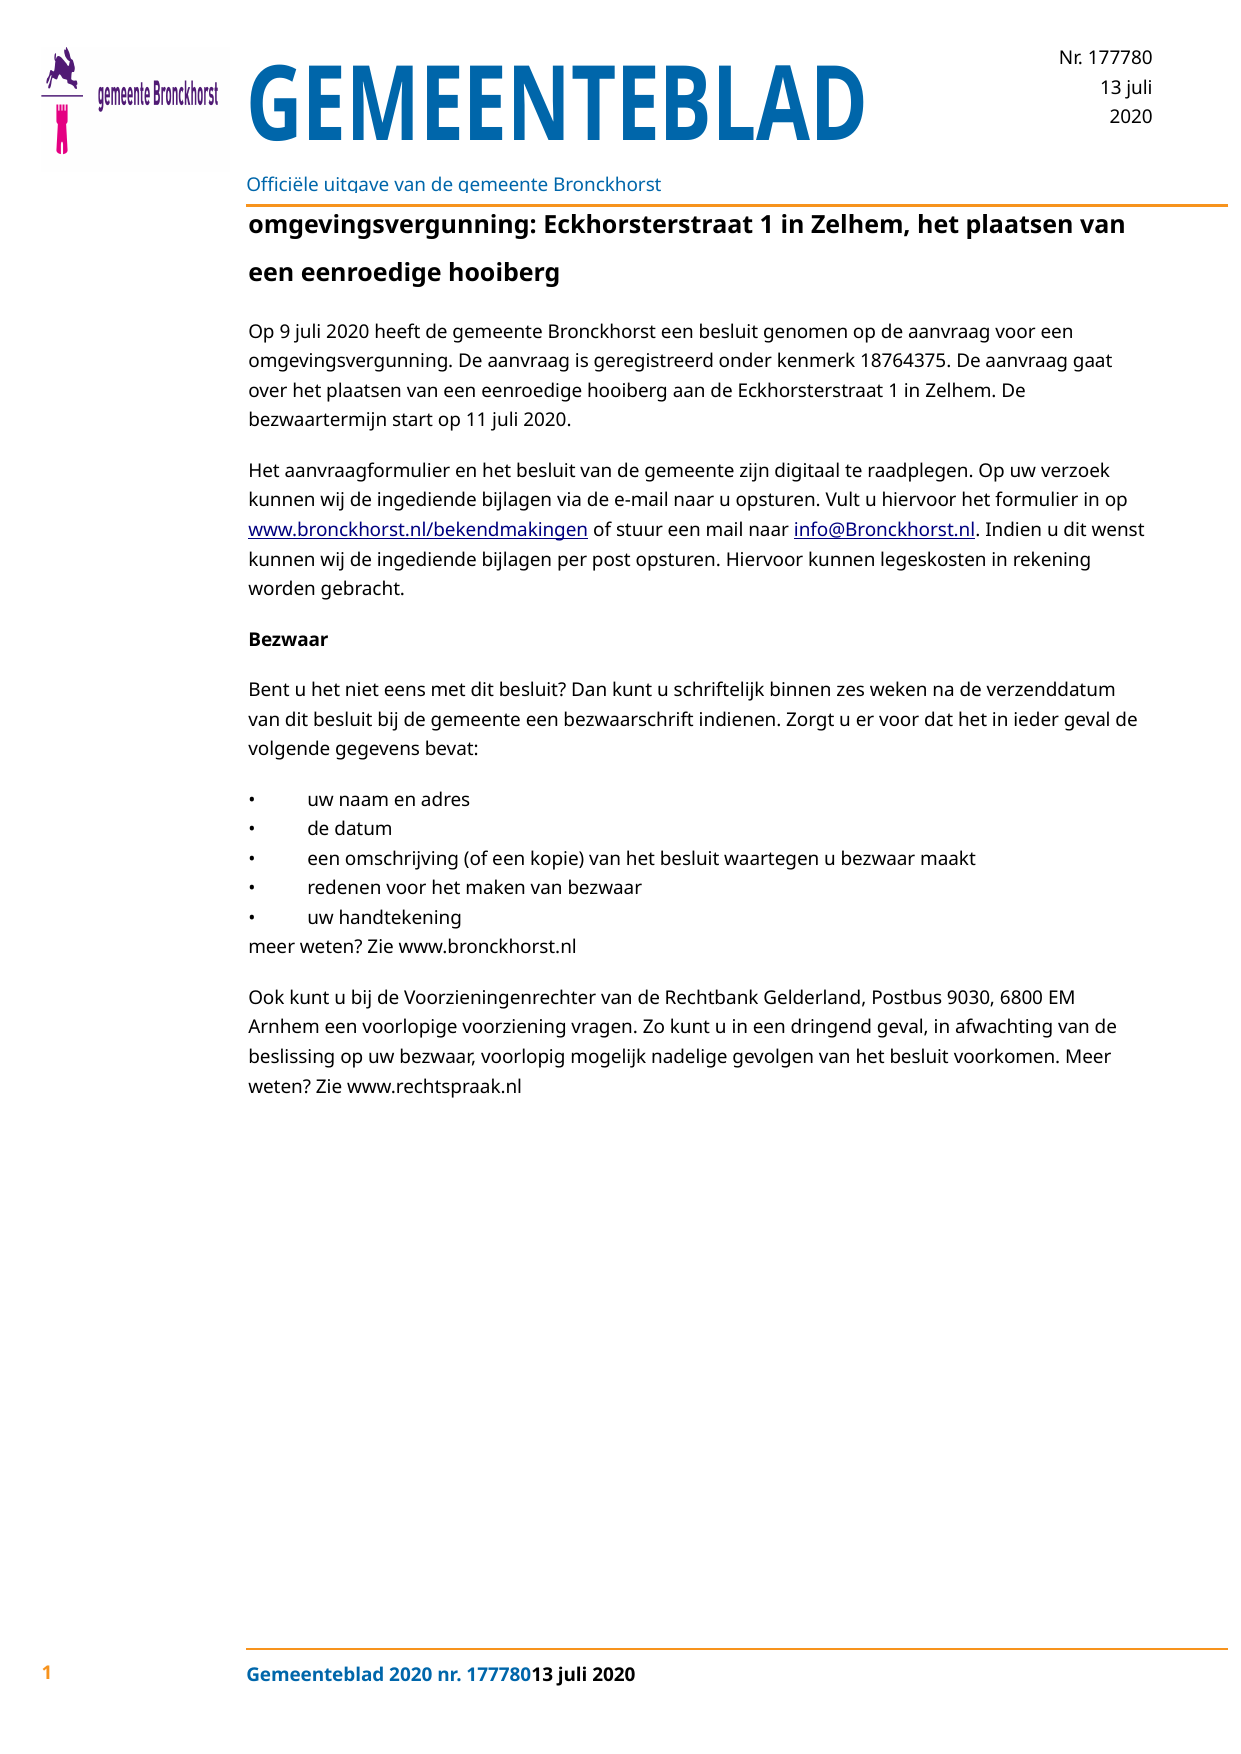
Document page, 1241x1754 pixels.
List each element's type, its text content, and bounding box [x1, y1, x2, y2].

text meer weten? Zie www.bronckhorst.nl [248, 934, 1152, 959]
list de datum [248, 815, 1152, 841]
list uw handtekening [248, 904, 1152, 930]
text omgevingsvergunning: Eckhorsterstraat 1 in Zelhem, het plaatsen van een eenroedige hooiberg [248, 207, 1152, 288]
list redenen voor het maken van bezwaar [248, 874, 1152, 900]
list uw naam en adres [248, 786, 1152, 812]
text Bent u het niet eens met dit besluit? Dan kunt u schriftelijk binnen zes weken na de verzenddatum van dit besluit bij de gemeente een bezwaarschrift indienen. Zorgt u er voor dat het in ieder geval de volgende gegevens bevat: [248, 676, 1152, 761]
text Bezwaar [248, 626, 1152, 652]
text Ook kunt u bij de Voorzieningenrechter van de Rechtbank Gelderland, Postbus 9030, 6800 EM Arnhem een voorlopige voorziening vragen. Zo kunt u in een dringend geval, in afwachting van de beslissing op uw bezwaar, voorlopig mogelijk nadelige gevolgen van het besluit voorkomen. Meer weten? Zie www.rechtspraak.nl [248, 984, 1152, 1099]
text Op 9 juli 2020 heeft de gemeente Bronckhorst een besluit genomen op de aanvraag voor een omgevingsvergunning. De aanvraag is geregistreerd onder kenmerk 18764375. De aanvraag gaat over het plaatsen van een eenroedige hooiberg aan de Eckhorsterstraat 1 in Zelhem. De bezwaartermijn start op 11 juli 2020. [248, 318, 1152, 432]
list een omschrijving (of een kopie) van het besluit waartegen u bezwaar maakt [248, 845, 1152, 871]
text Het aanvraagformulier en het besluit van de gemeente zijn digitaal te raadplegen. Op uw verzoek kunnen wij de ingediende bijlagen via de e-mail naar u opsturen. Vult u hiervoor het formulier in op www.bronckhorst.nl/bekendmakingen of stuur een mail naar info@Bronckhorst.nl. Indien u dit wenst kunnen wij de ingediende bijlagen per post opsturen. Hiervoor kunnen legeskosten in rekening worden gebracht. [248, 457, 1152, 601]
picture [41, 47, 231, 172]
